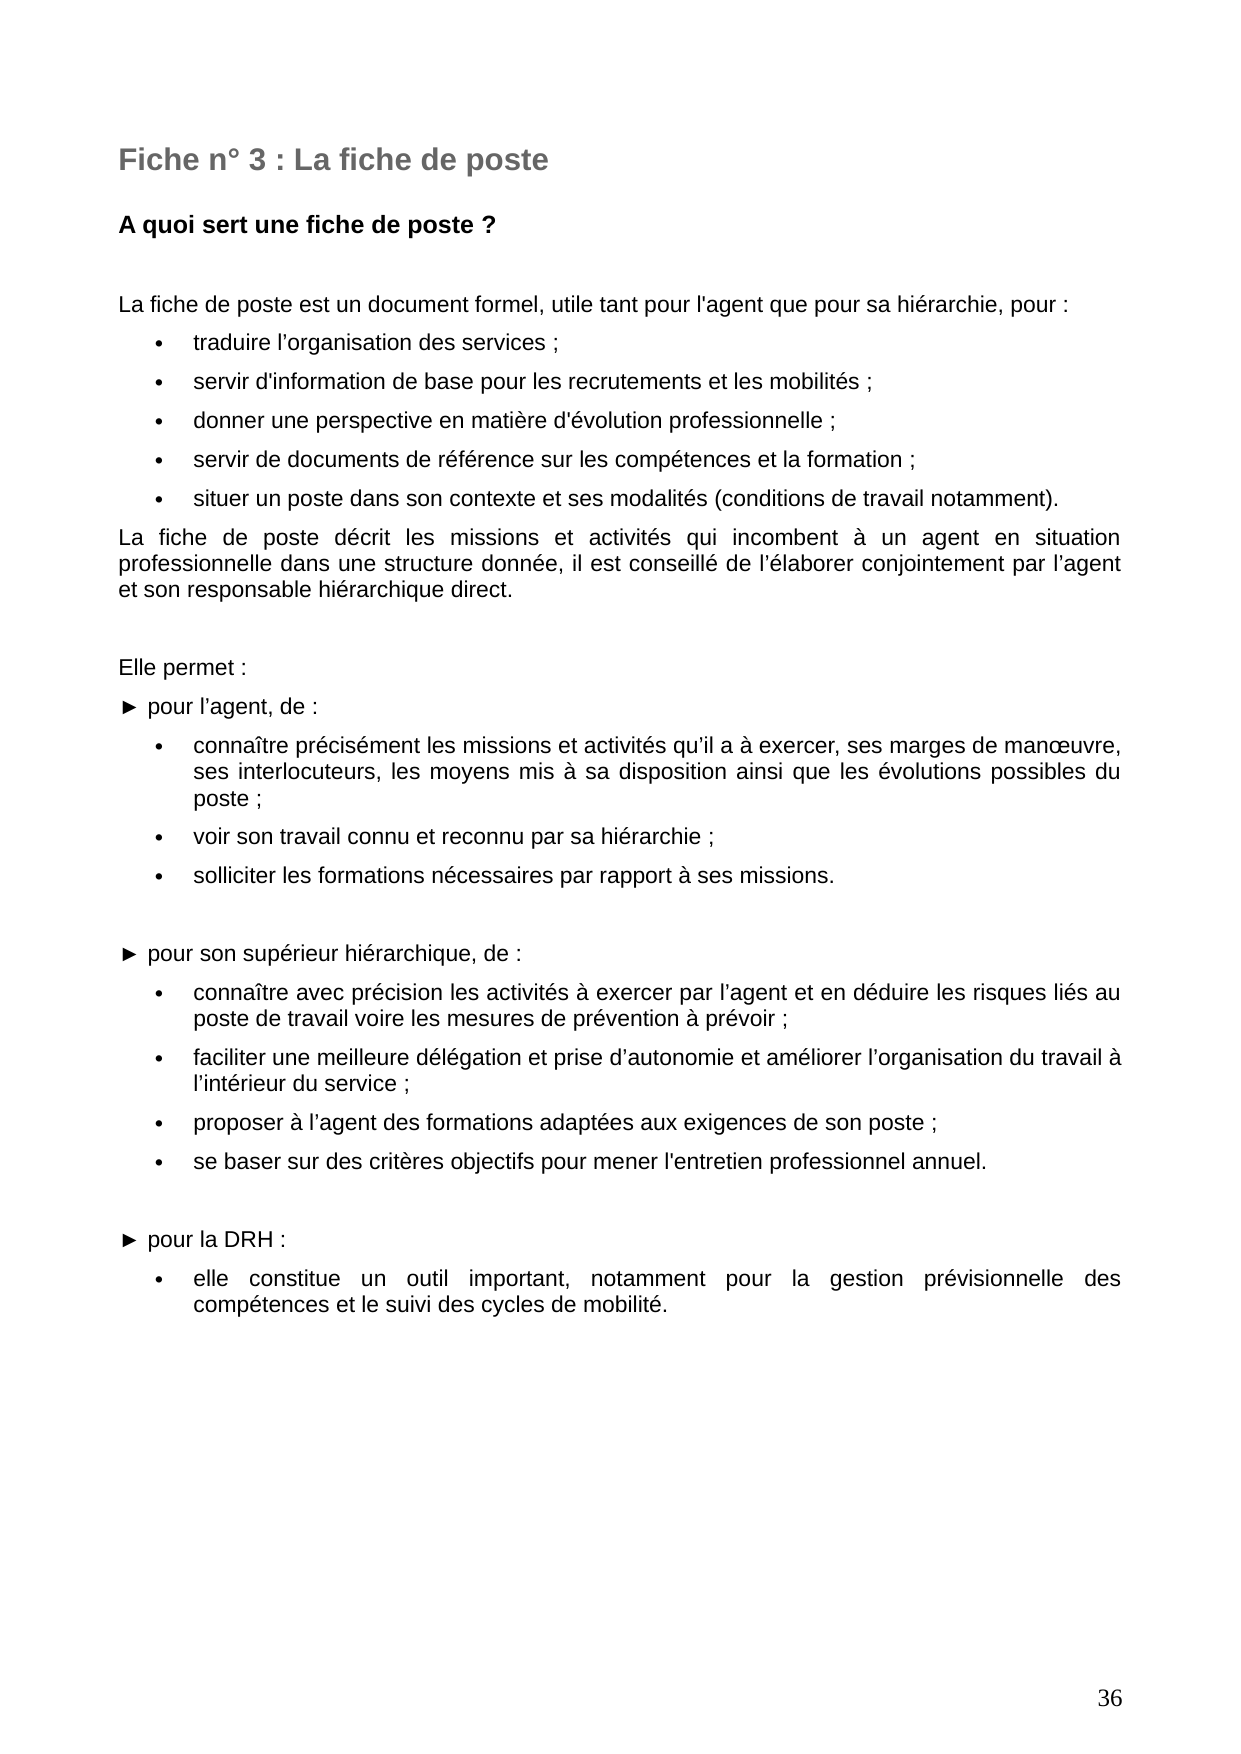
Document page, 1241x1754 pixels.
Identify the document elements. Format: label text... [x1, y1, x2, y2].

list donner une perspective en matière d'évolution professionnelle ; [156, 407, 1122, 433]
list connaître avec précision les activités à exercer par l’agent et en déduire les risques liés au poste de travail voire les mesures de prévention à prévoir ; [156, 979, 1122, 1031]
list solliciter les formations nécessaires par rapport à ses missions. [156, 862, 1122, 888]
list elle constitue un outil important, notamment pour la gestion prévisionnelle des compétences et le suivi des cycles de mobilité. [156, 1264, 1122, 1317]
list proposer à l’agent des formations adaptées aux exigences de son poste ; [156, 1109, 1122, 1136]
text ► pour la DRH : [118, 1226, 1122, 1252]
list servir d'information de base pour les recrutements et les mobilités ; [156, 368, 1122, 394]
text ► pour l’agent, de : [118, 693, 1122, 719]
subtitle Fiche n° 3 : La fiche de poste [118, 141, 1122, 177]
text La fiche de poste décrit les missions et activités qui incombent à un agent en situation professionnelle dans une structure donnée, il est conseillé de l’élaborer conjointement par l’agent et son responsable hiérarchique direct. [118, 524, 1122, 603]
list servir de documents de référence sur les compétences et la formation ; [156, 446, 1122, 472]
list traduire l’organisation des services ; [156, 329, 1122, 356]
text Elle permet : [118, 654, 1122, 680]
text ► pour son supérieur hiérarchique, de : [118, 940, 1122, 966]
list voir son travail connu et reconnu par sa hiérarchie ; [156, 823, 1122, 850]
list connaître précisément les missions et activités qu’il a à exercer, ses marges de manœuvre, ses interlocuteurs, les moyens mis à sa disposition ainsi que les évolutions possibles du poste ; [156, 732, 1122, 811]
list se baser sur des critères objectifs pour mener l'entretien professionnel annuel. [156, 1148, 1122, 1174]
list faciliter une meilleure délégation et prise d’autonomie et améliorer l’organisation du travail à l’intérieur du service ; [156, 1044, 1122, 1097]
text A quoi sert une fiche de poste ? [118, 210, 1122, 239]
list situer un poste dans son contexte et ses modalités (conditions de travail notamment). [156, 485, 1122, 511]
text La fiche de poste est un document formel, utile tant pour l'agent que pour sa hiérarchie, pour : [118, 291, 1122, 317]
